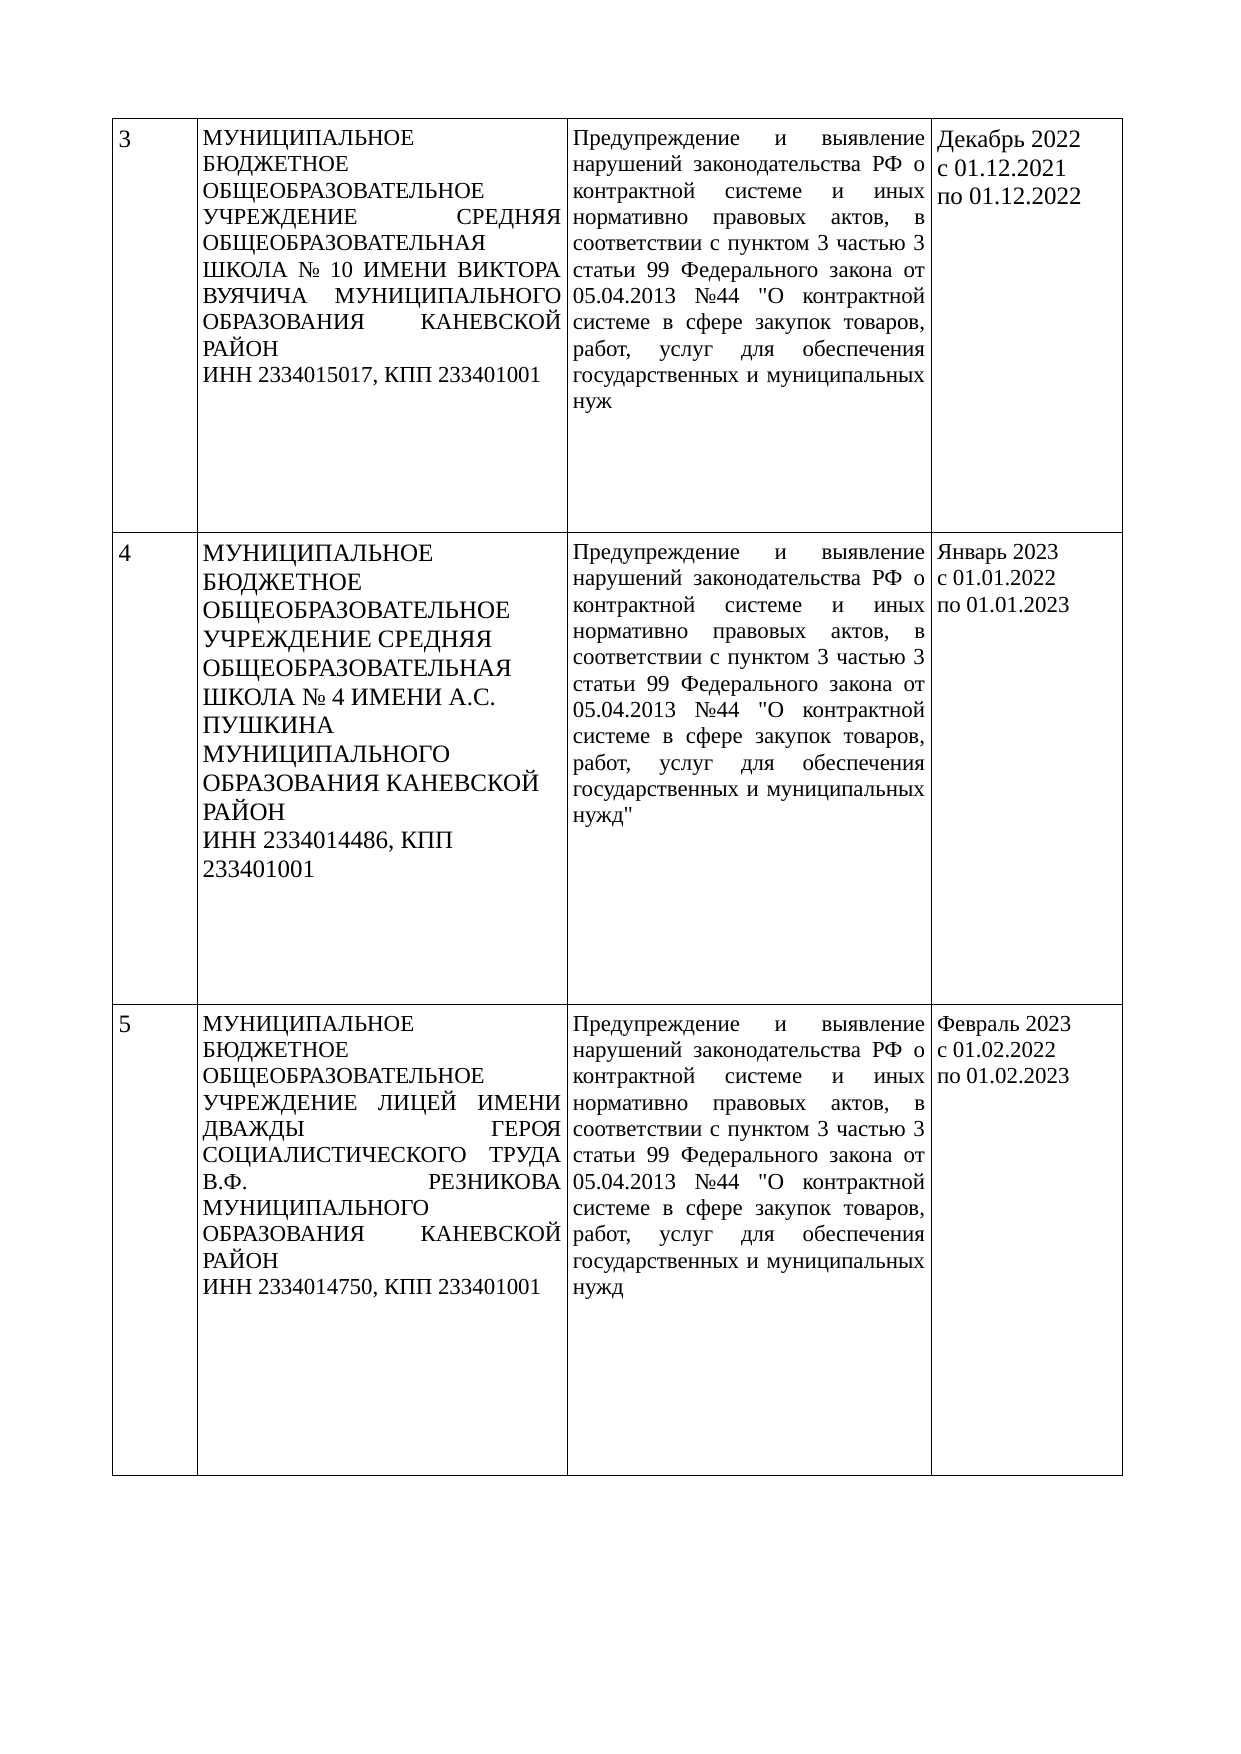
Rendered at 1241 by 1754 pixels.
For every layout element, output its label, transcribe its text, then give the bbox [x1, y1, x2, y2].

table_cell Декабрь 2022 с 01.12.2021 по 01.12.2022 [932, 119, 1122, 532]
table_cell Предупреждение и выявление нарушений законодательства РФ о контрактной системе и иных нормативно правовых актов, в соответствии с пунктом 3 частью 3 статьи 99 Федерального закона от 05.04.2013 №44 "О контрактной системе в сфере закупок товаров, работ, услуг для обеспечения государственных и муниципальных нуж [568, 119, 931, 532]
table_cell Январь 2023 с 01.01.2022 по 01.01.2023 [932, 533, 1122, 1004]
table_cell 5 [113, 1005, 197, 1475]
table_cell МУНИЦИПАЛЬНОЕ БЮДЖЕТНОЕ ОБЩЕОБРАЗОВАТЕЛЬНОЕ УЧРЕЖДЕНИЕ СРЕДНЯЯ ОБЩЕОБРАЗОВАТЕЛЬНАЯ ШКОЛА № 4 ИМЕНИ А.С. ПУШКИНА МУНИЦИПАЛЬНОГО ОБРАЗОВАНИЯ КАНЕВСКОЙ РАЙОН ИНН 2334014486, КПП 233401001 [198, 533, 567, 1004]
table_cell МУНИЦИПАЛЬНОЕ БЮДЖЕТНОЕ ОБЩЕОБРАЗОВАТЕЛЬНОЕ УЧРЕЖДЕНИЕ СРЕДНЯЯ ОБЩЕОБРАЗОВАТЕЛЬНАЯ ШКОЛА № 10 ИМЕНИ ВИКТОРА ВУЯЧИЧА МУНИЦИПАЛЬНОГО ОБРАЗОВАНИЯ КАНЕВСКОЙ РАЙОН ИНН 2334015017, КПП 233401001 [198, 119, 567, 532]
table_cell 4 [113, 533, 197, 1004]
table_cell МУНИЦИПАЛЬНОЕ БЮДЖЕТНОЕ ОБЩЕОБРАЗОВАТЕЛЬНОЕ УЧРЕЖДЕНИЕ ЛИЦЕЙ ИМЕНИ ДВАЖДЫ ГЕРОЯ СОЦИАЛИСТИЧЕСКОГО ТРУДА В.Ф. РЕЗНИКОВА МУНИЦИПАЛЬНОГО ОБРАЗОВАНИЯ КАНЕВСКОЙ РАЙОН ИНН 2334014750, КПП 233401001 [198, 1005, 567, 1475]
table_cell Февраль 2023 с 01.02.2022 по 01.02.2023 [932, 1005, 1122, 1475]
table_cell Предупреждение и выявление нарушений законодательства РФ о контрактной системе и иных нормативно правовых актов, в соответствии с пунктом 3 частью 3 статьи 99 Федерального закона от 05.04.2013 №44 "О контрактной системе в сфере закупок товаров, работ, услуг для обеспечения государственных и муниципальных нужд" [568, 533, 931, 1004]
table_cell 3 [113, 119, 197, 532]
table_cell Предупреждение и выявление нарушений законодательства РФ о контрактной системе и иных нормативно правовых актов, в соответствии с пунктом 3 частью 3 статьи 99 Федерального закона от 05.04.2013 №44 "О контрактной системе в сфере закупок товаров, работ, услуг для обеспечения государственных и муниципальных нужд [568, 1005, 931, 1475]
